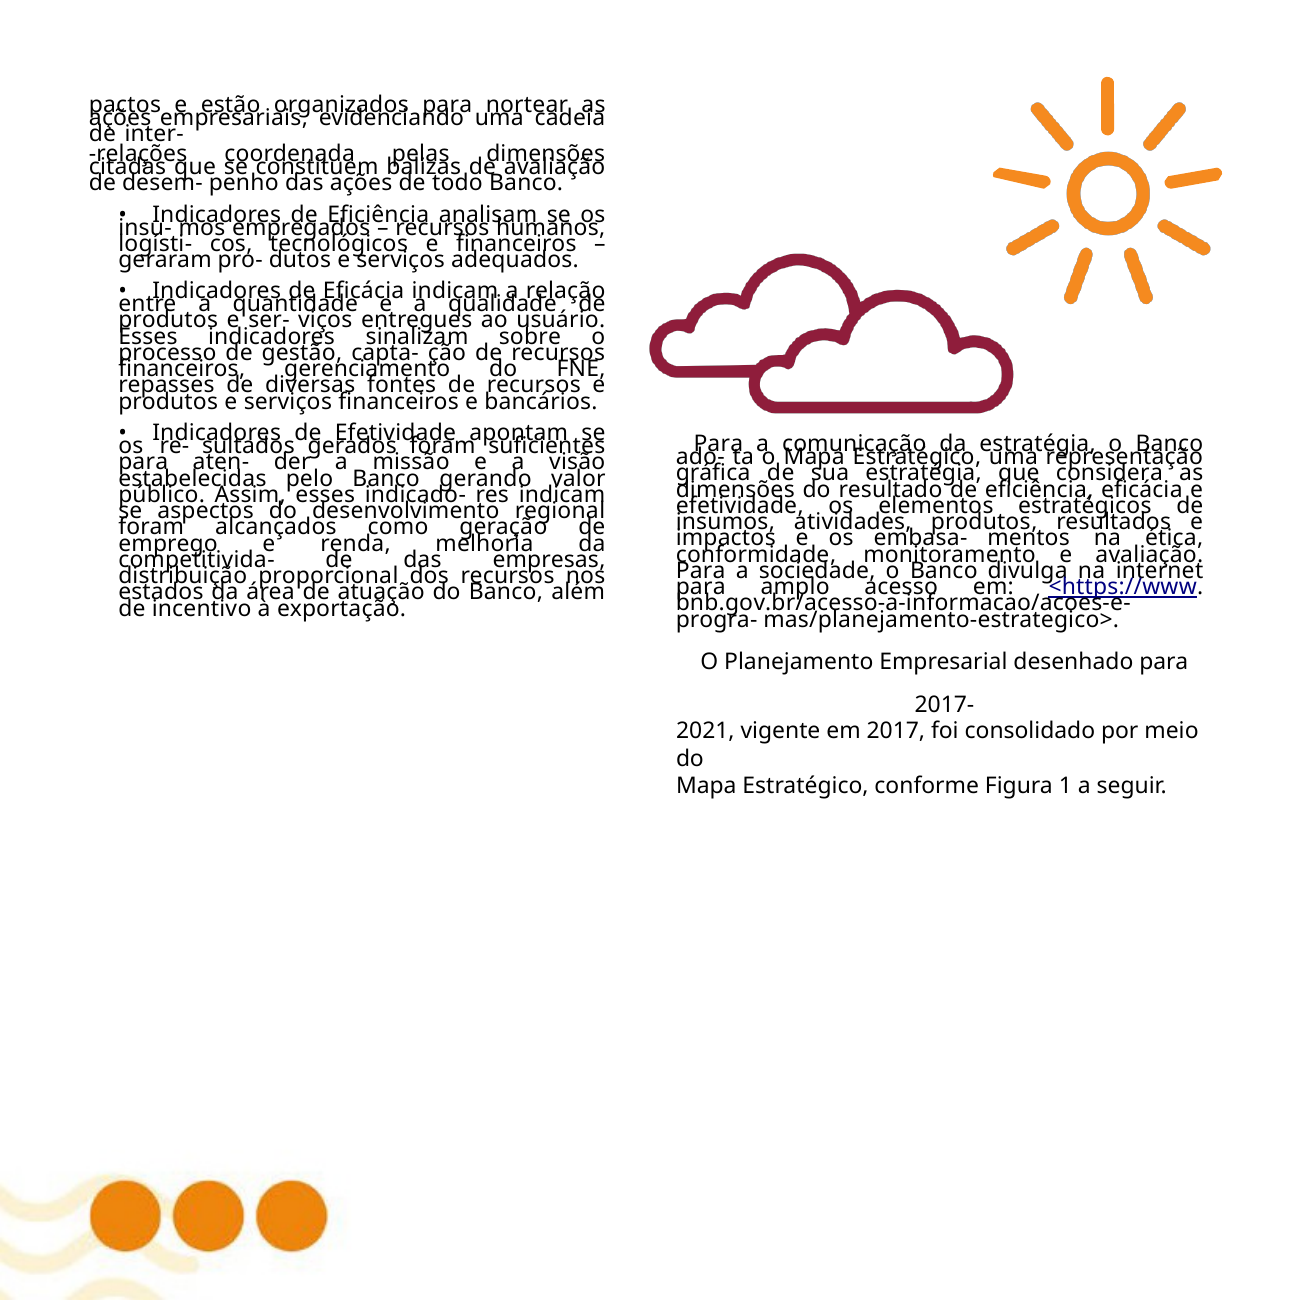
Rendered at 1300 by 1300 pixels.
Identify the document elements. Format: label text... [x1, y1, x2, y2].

text • Indicadores de Eficácia indicam a relação entre a quantidade e a qualidade de produtos e ser- viços entregues ao usuário. Esses indicadores sinalizam sobre o processo de gestão, capta- ção de recursos financeiros, gerenciamento do FNE, repasses de diversas fontes de recursos e produtos e serviços financeiros e bancários. [118, 286, 605, 416]
text -relações coordenada pelas dimensões citadas que se constituem balizas de avaliação de desem- penho das ações de todo Banco. [89, 149, 605, 197]
picture [0, 0, 1300, 1300]
text • Indicadores de Eficiência analisam se os insu- mos empregados – recursos humanos, logísti- cos, tecnológicos e financeiros – geraram pro- dutos e serviços adequados. [118, 209, 605, 274]
text pactos e estão organizados para nortear as ações empresariais, evidenciando uma cadeia de inter- [89, 100, 605, 149]
text Mapa Estratégico, conforme Figura 1 a seguir. [676, 775, 1205, 799]
text Para a comunicação da estratégia, o Banco ado- ta o Mapa Estratégico, uma representação gráfica de sua estratégia, que considera as dimensões do resultado de eficiência, eficácia e efetividade, os elementos estratégicos de insumos, atividades, produtos, resultados e impactos e os embasa- mentos na ética, conformidade, monitoramento e avaliação. Para a sociedade, o Banco divulga na internet para amplo acesso em: <https://www. bnb.gov.br/acesso-a-informacao/acoes-e-progra- mas/planejamento-estrategico>. [676, 439, 1203, 634]
text O Planejamento Empresarial desenhado para 2017- [690, 634, 1198, 720]
text 2021, vigente em 2017, foi consolidado por meio do [676, 720, 1205, 775]
text • Indicadores de Efetividade apontam se os re- sultados gerados foram suficientes para aten- der a missão e a visão estabelecidas pelo Banco gerando valor público. Assim, esses indicado- res indicam se aspectos do desenvolvimento regional foram alcançados como geração de emprego e renda, melhoria da competitivida- de das empresas, distribuição proporcional dos recursos nos estados da área de atuação do Banco, além de incentivo à exportação. [118, 428, 605, 623]
text 28 [109, 1145, 1205, 1178]
